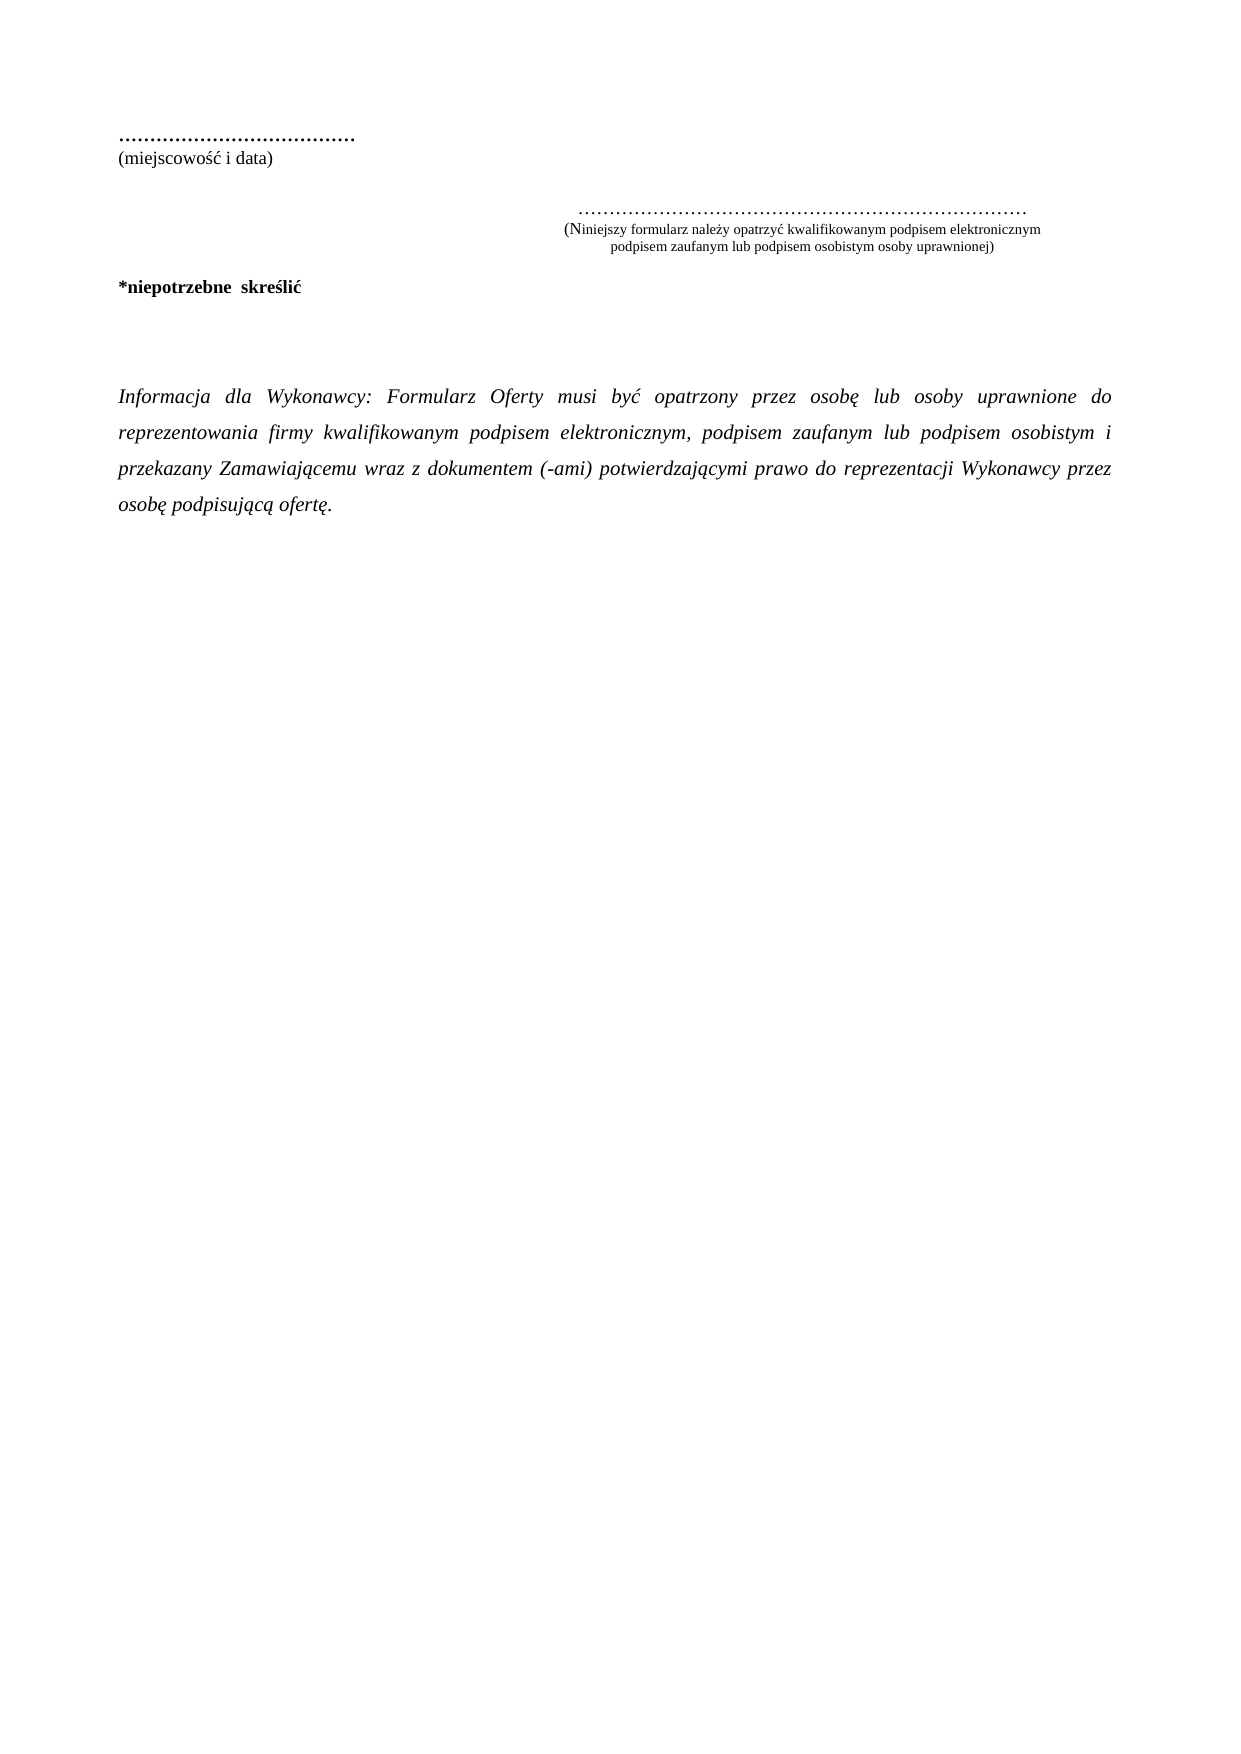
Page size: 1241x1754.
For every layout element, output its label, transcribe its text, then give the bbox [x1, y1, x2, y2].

text ……………………………………………………………… [531, 197, 1122, 219]
text Informacja dla Wykonawcy: Formularz Oferty musi być opatrzony przez osobę lub osoby uprawnione do reprezentowania firmy kwalifikowanym podpisem elektronicznym, podpisem zaufanym lub podpisem osobistym i przekazany Zamawiającemu wraz z dokumentem (-ami) potwierdzającymi prawo do reprezentacji Wykonawcy przez osobę podpisującą ofertę. [118, 384, 1115, 516]
text (Niniejszy formularz należy opatrzyć kwalifikowanym podpisem elektronicznym [118, 219, 1122, 238]
text *niepotrzebne skreślić [118, 276, 1122, 298]
text (miejscowość i data) [118, 147, 1122, 168]
text ...................................... [118, 118, 1122, 147]
text podpisem zaufanym lub podpisem osobistym osoby uprawnionej) [118, 238, 1122, 255]
